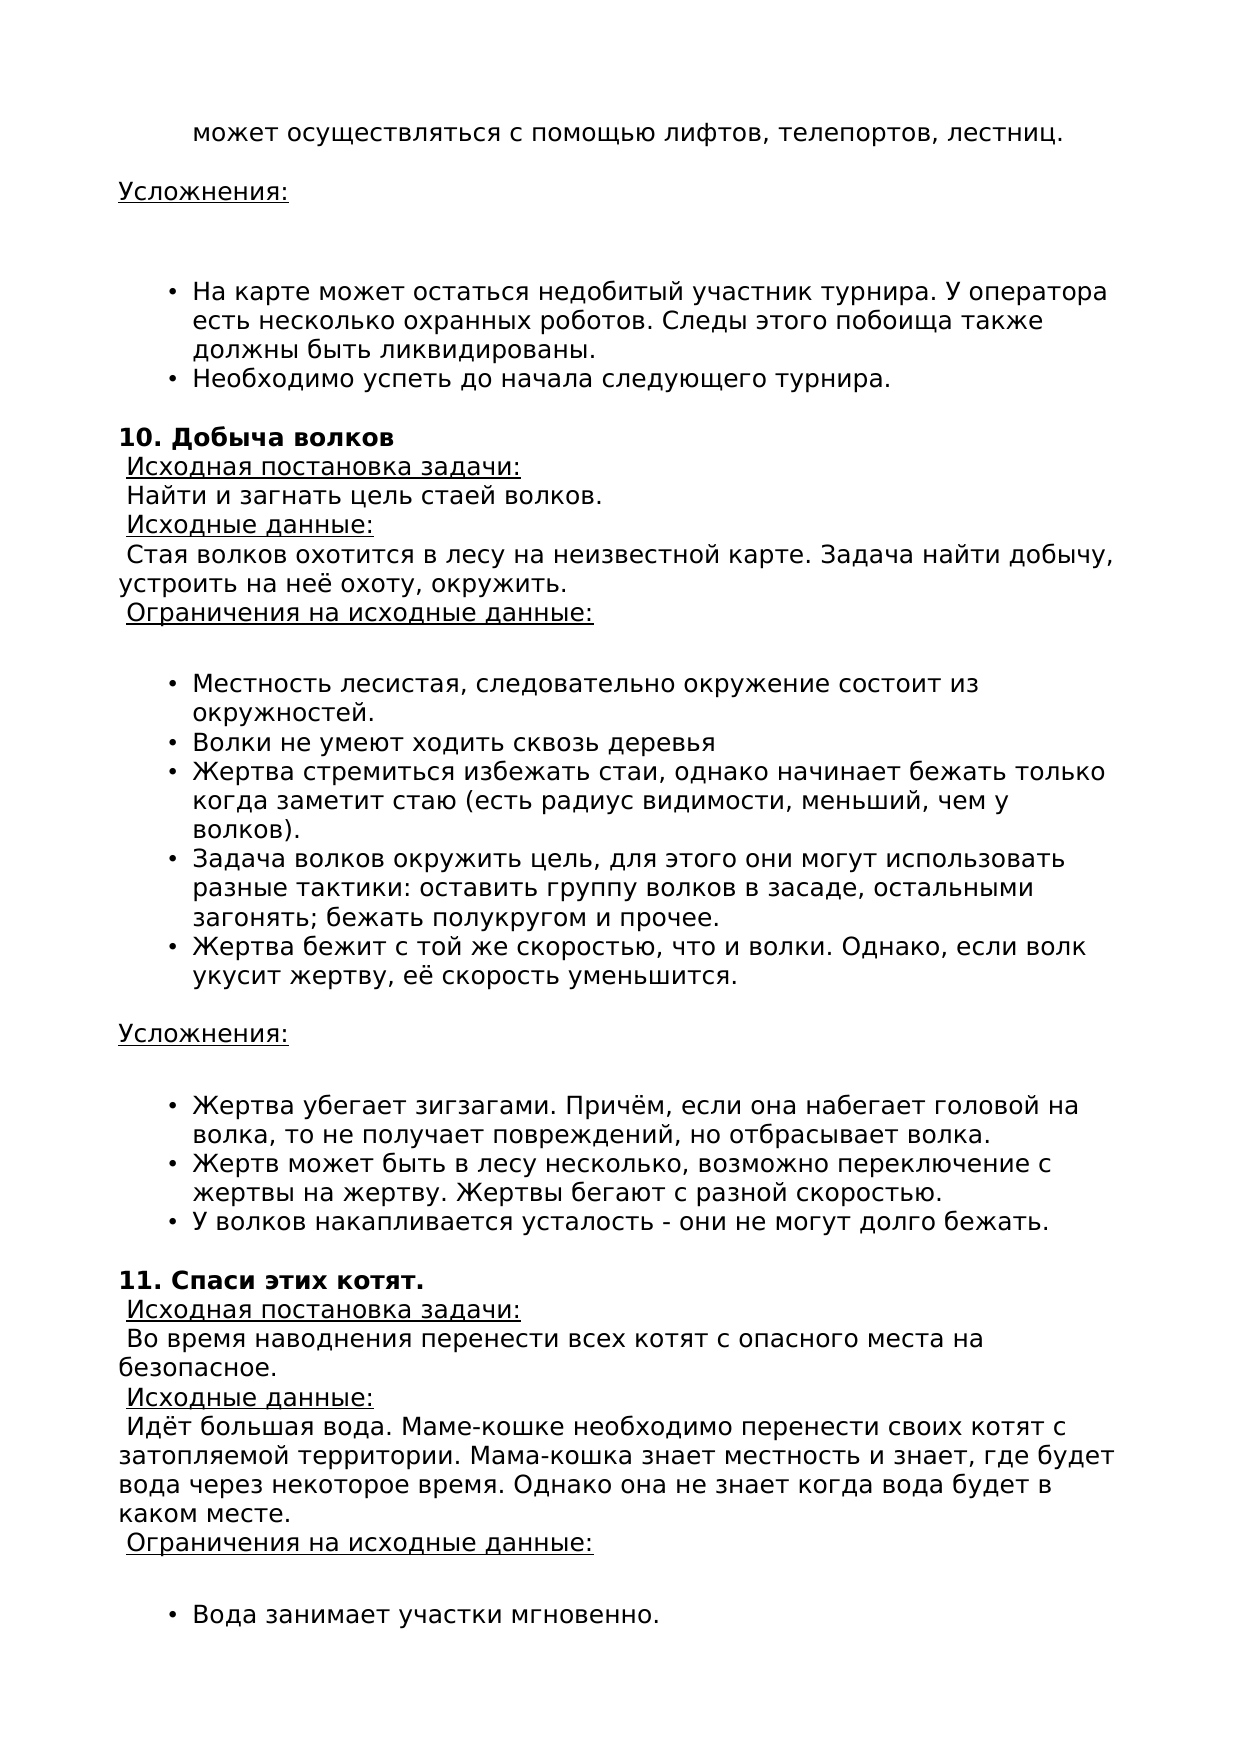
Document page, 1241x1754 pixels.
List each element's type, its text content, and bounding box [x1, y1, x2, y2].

list Жертва бежит с той же скоростью, что и волки. Однако, если волк укусит жертву, её скорость уменьшится. [177, 932, 1122, 990]
list может осуществляться с помощью лифтов, телепортов, лестниц. [177, 118, 1122, 147]
list Волки не умеют ходить сквозь деревья [177, 728, 1122, 757]
list Необходимо успеть до начала следующего турнира. [177, 364, 1122, 394]
list Жертва убегает зигзагами. Причём, если она набегает головой на волка, то не получает повреждений, но отбрасывает волка. [177, 1091, 1122, 1149]
list Вода занимает участки мгновенно. [177, 1600, 1122, 1629]
list Жертв может быть в лесу несколько, возможно переключение с жертвы на жертву. Жертвы бегают с разной скоростью. [177, 1149, 1122, 1207]
list На карте может остаться недобитый участник турнира. У оператора есть несколько охранных роботов. Следы этого побоища также должны быть ликвидированы. [177, 277, 1122, 364]
list У волков накапливается усталость - они не могут долго бежать. [177, 1207, 1122, 1237]
text 10. Добыча волков Исходная постановка задачи: Найти и загнать цель стаей волков. Исходные данные: Стая волков охотится в лесу на неизвестной карте. Задача найти добычу, устроить на неё охоту, окружить. Ограничения на исходные данные: [118, 423, 1122, 627]
list Местность лесистая, следовательно окружение состоит из окружностей. [177, 669, 1122, 728]
list Задача волков окружить цель, для этого они могут использовать разные тактики: оставить группу волков в засаде, остальными загонять; бежать полукругом и прочее. [177, 844, 1122, 932]
text Усложнения: [118, 1020, 1122, 1049]
text 11. Спаси этих котят. Исходная постановка задачи: Во время наводнения перенести всех котят с опасного места на безопасное. Исходные данные: Идёт большая вода. Маме-кошке необходимо перенести своих котят с затопляемой территории. Мама-кошка знает местность и знает, где будет вода через некоторое время. Однако она не знает когда вода будет в каком месте. Ограничения на исходные данные: [118, 1266, 1122, 1558]
list Жертва стремиться избежать стаи, однако начинает бежать только когда заметит стаю (есть радиус видимости, меньший, чем у волков). [177, 757, 1122, 844]
text Усложнения: [118, 177, 1122, 235]
